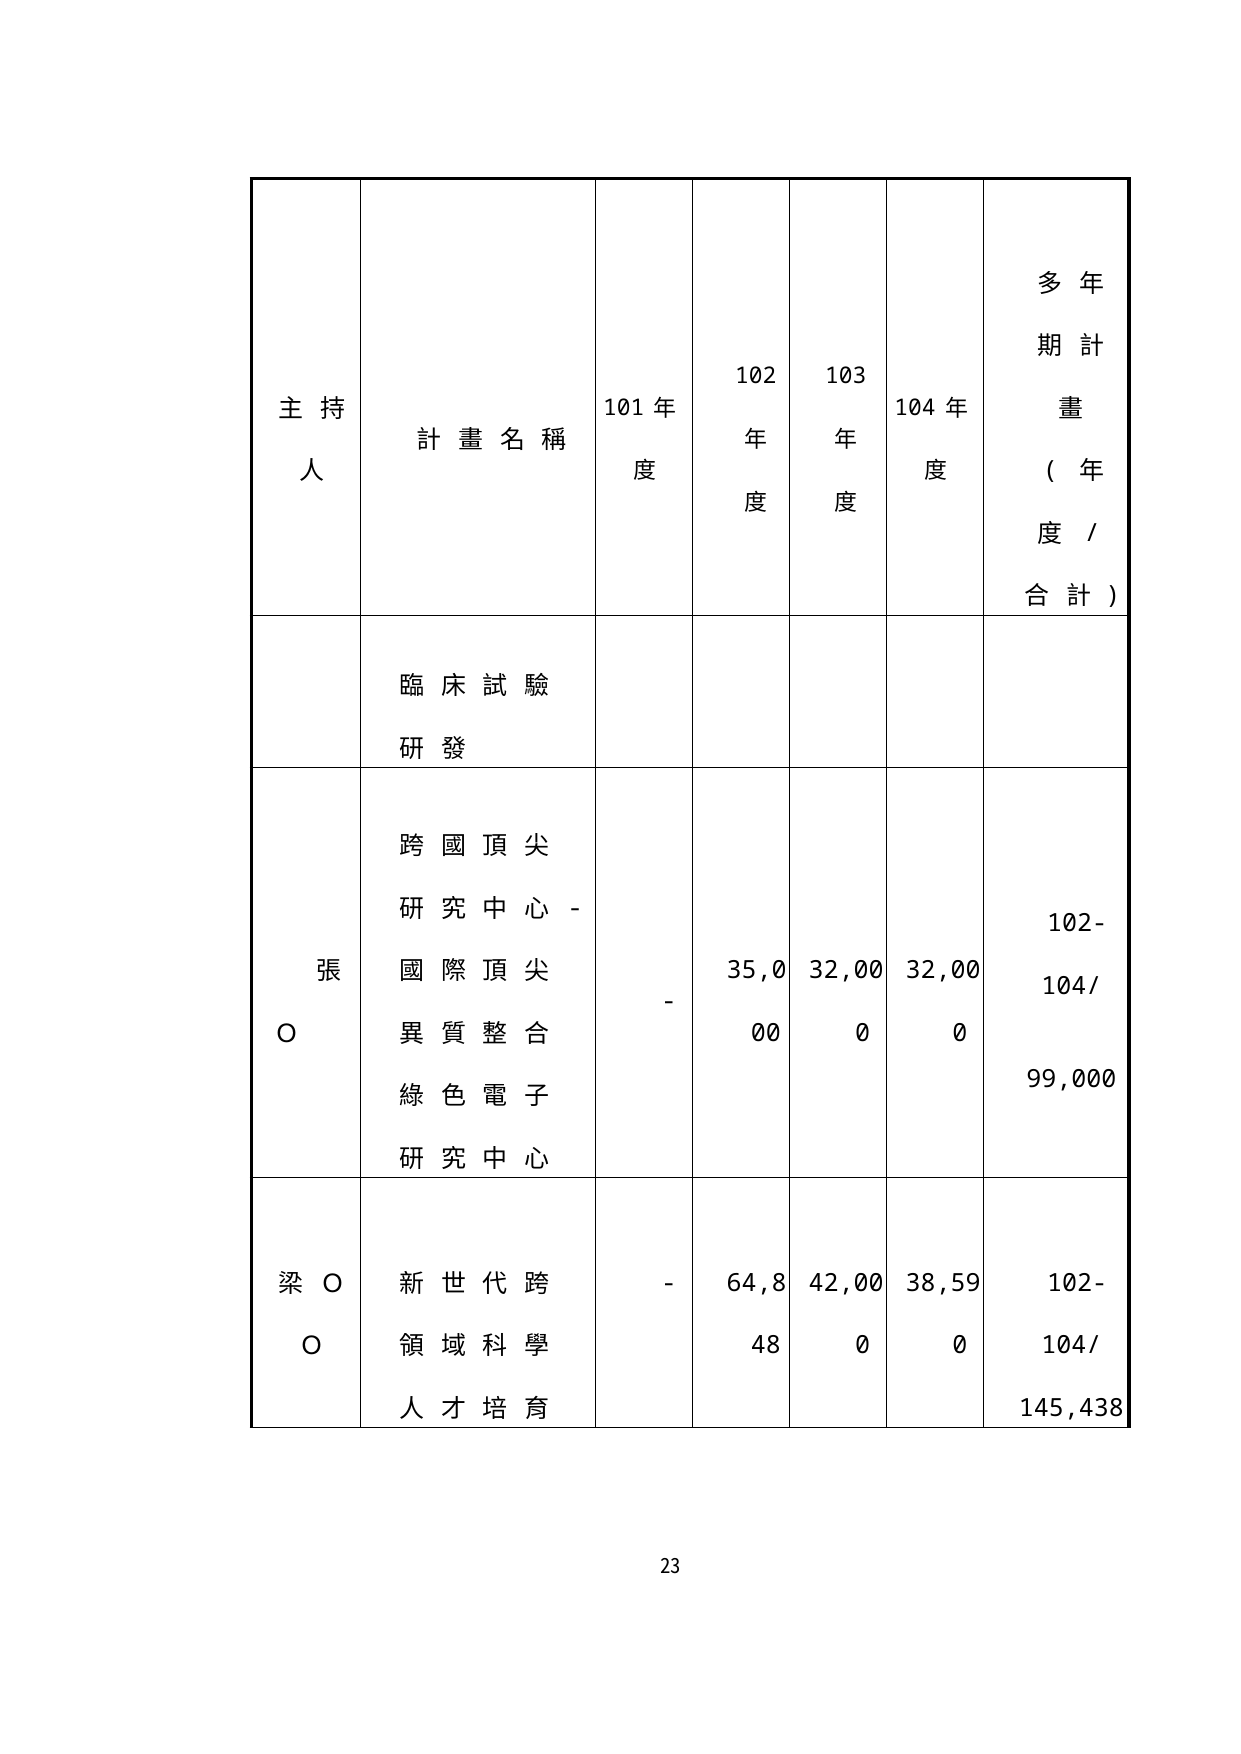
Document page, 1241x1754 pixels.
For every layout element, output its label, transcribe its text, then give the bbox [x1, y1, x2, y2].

table_header 計畫名稱 [361, 180, 595, 615]
table_header 103年度 [790, 180, 886, 615]
table_cell [253, 616, 360, 767]
table_cell 102-104/ 99,000 [984, 768, 1127, 1177]
table_cell [596, 616, 692, 767]
table_cell 新世代跨領域科學人才培育 [361, 1178, 595, 1427]
table_cell [984, 616, 1127, 767]
table_header 主持人 [253, 180, 360, 615]
table_cell - [596, 1178, 692, 1427]
table_header 多年期計畫 (年度/合計) [984, 180, 1127, 615]
table_header 101年度 [596, 180, 692, 615]
table_cell 張Ｏ [253, 768, 360, 1177]
table_cell 32,000 [790, 768, 886, 1177]
table_cell 跨國頂尖研究中心-國際頂尖異質整合綠色電子研究中心 [361, 768, 595, 1177]
table_cell [887, 616, 983, 767]
table_cell 35,000 [693, 768, 789, 1177]
table_cell 64,848 [693, 1178, 789, 1427]
table_cell 臨床試驗研發 [361, 616, 595, 767]
table_cell 38,590 [887, 1178, 983, 1427]
table_cell [693, 616, 789, 767]
table_cell 梁ＯＯ [253, 1178, 360, 1427]
table_header 104年度 [887, 180, 983, 615]
table_cell 32,000 [887, 768, 983, 1177]
table_cell - [790, 616, 886, 767]
table_header 102年度 [693, 180, 789, 615]
table_cell 102-104/ 145,438 [984, 1178, 1127, 1427]
table_cell - [596, 768, 692, 1177]
table_cell 42,000 [790, 1178, 886, 1427]
